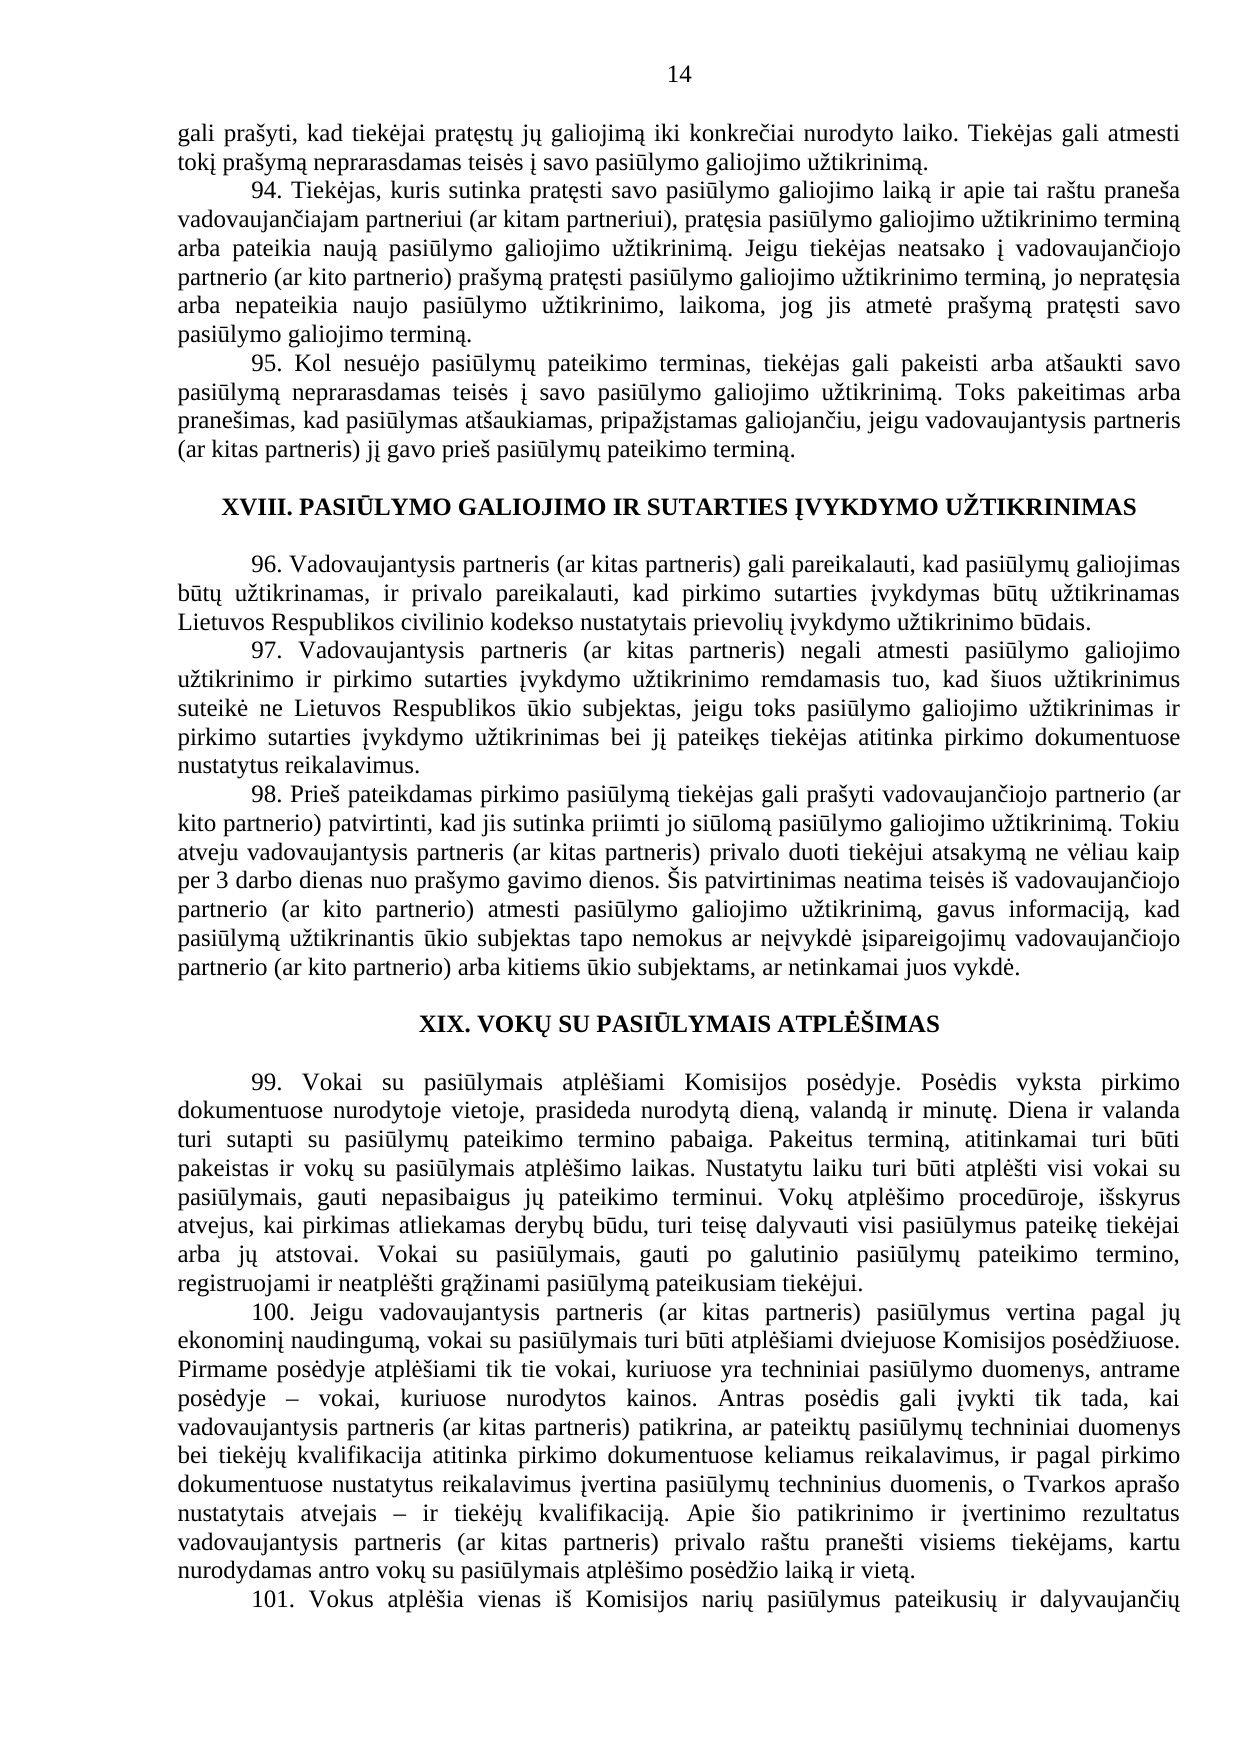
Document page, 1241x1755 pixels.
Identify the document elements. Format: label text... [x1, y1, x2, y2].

text 100. Jeigu vadovaujantysis partneris (ar kitas partneris) pasiūlymus vertina pagal jų ekonominį naudingumą, vokai su pasiūlymais turi būti atplėšiami dviejuose Komisijos posėdžiuose. Pirmame posėdyje atplėšiami tik tie vokai, kuriuose yra techniniai pasiūlymo duomenys, antrame posėdyje – vokai, kuriuose nurodytos kainos. Antras posėdis gali įvykti tik tada, kai vadovaujantysis partneris (ar kitas partneris) patikrina, ar pateiktų pasiūlymų techniniai duomenys bei tiekėjų kvalifikacija atitinka pirkimo dokumentuose keliamus reikalavimus, ir pagal pirkimo dokumentuose nustatytus reikalavimus įvertina pasiūlymų techninius duomenis, o Tvarkos aprašo nustatytais atvejais – ir tiekėjų kvalifikaciją. Apie šio patikrinimo ir įvertinimo rezultatus vadovaujantysis partneris (ar kitas partneris) privalo raštu pranešti visiems tiekėjams, kartu nurodydamas antro vokų su pasiūlymais atplėšimo posėdžio laiką ir vietą. [177, 1297, 1181, 1584]
text 99. Vokai su pasiūlymais atplėšiami Komisijos posėdyje. Posėdis vyksta pirkimo dokumentuose nurodytoje vietoje, prasideda nurodytą dieną, valandą ir minutę. Diena ir valanda turi sutapti su pasiūlymų pateikimo termino pabaiga. Pakeitus terminą, atitinkamai turi būti pakeistas ir vokų su pasiūlymais atplėšimo laikas. Nustatytu laiku turi būti atplėšti visi vokai su pasiūlymais, gauti nepasibaigus jų pateikimo terminui. Vokų atplėšimo procedūroje, išskyrus atvejus, kai pirkimas atliekamas derybų būdu, turi teisę dalyvauti visi pasiūlymus pateikę tiekėjai arba jų atstovai. Vokai su pasiūlymais, gauti po galutinio pasiūlymų pateikimo termino, registruojami ir neatplėšti grąžinami pasiūlymą pateikusiam tiekėjui. [177, 1067, 1181, 1297]
text 101. Vokus atplėšia vienas iš Komisijos narių pasiūlymus pateikusių ir dalyvaujančių [177, 1584, 1181, 1613]
text 97. Vadovaujantysis partneris (ar kitas partneris) negali atmesti pasiūlymo galiojimo užtikrinimo ir pirkimo sutarties įvykdymo užtikrinimo remdamasis tuo, kad šiuos užtikrinimus suteikė ne Lietuvos Respublikos ūkio subjektas, jeigu toks pasiūlymo galiojimo užtikrinimas ir pirkimo sutarties įvykdymo užtikrinimas bei jį pateikęs tiekėjas atitinka pirkimo dokumentuose nustatytus reikalavimus. [177, 636, 1181, 779]
text XIX. VOKŲ SU PASIŪLYMAIS ATPLĖŠIMAS [177, 1009, 1181, 1038]
text 94. Tiekėjas, kuris sutinka pratęsti savo pasiūlymo galiojimo laiką ir apie tai raštu praneša vadovaujančiajam partneriui (ar kitam partneriui), pratęsia pasiūlymo galiojimo užtikrinimo terminą arba pateikia naują pasiūlymo galiojimo užtikrinimą. Jeigu tiekėjas neatsako į vadovaujančiojo partnerio (ar kito partnerio) prašymą pratęsti pasiūlymo galiojimo užtikrinimo terminą, jo nepratęsia arba nepateikia naujo pasiūlymo užtikrinimo, laikoma, jog jis atmetė prašymą pratęsti savo pasiūlymo galiojimo terminą. [177, 176, 1181, 348]
text gali prašyti, kad tiekėjai pratęstų jų galiojimą iki konkrečiai nurodyto laiko. Tiekėjas gali atmesti tokį prašymą neprarasdamas teisės į savo pasiūlymo galiojimo užtikrinimą. [177, 118, 1181, 176]
text 95. Kol nesuėjo pasiūlymų pateikimo terminas, tiekėjas gali pakeisti arba atšaukti savo pasiūlymą neprarasdamas teisės į savo pasiūlymo galiojimo užtikrinimą. Toks pakeitimas arba pranešimas, kad pasiūlymas atšaukiamas, pripažįstamas galiojančiu, jeigu vadovaujantysis partneris (ar kitas partneris) jį gavo prieš pasiūlymų pateikimo terminą. [177, 348, 1181, 463]
text 96. Vadovaujantysis partneris (ar kitas partneris) gali pareikalauti, kad pasiūlymų galiojimas būtų užtikrinamas, ir privalo pareikalauti, kad pirkimo sutarties įvykdymas būtų užtikrinamas Lietuvos Respublikos civilinio kodekso nustatytais prievolių įvykdymo užtikrinimo būdais. [177, 549, 1181, 636]
text 98. Prieš pateikdamas pirkimo pasiūlymą tiekėjas gali prašyti vadovaujančiojo partnerio (ar kito partnerio) patvirtinti, kad jis sutinka priimti jo siūlomą pasiūlymo galiojimo užtikrinimą. Tokiu atveju vadovaujantysis partneris (ar kitas partneris) privalo duoti tiekėjui atsakymą ne vėliau kaip per 3 darbo dienas nuo prašymo gavimo dienos. Šis patvirtinimas neatima teisės iš vadovaujančiojo partnerio (ar kito partnerio) atmesti pasiūlymo galiojimo užtikrinimą, gavus informaciją, kad pasiūlymą užtikrinantis ūkio subjektas tapo nemokus ar neįvykdė įsipareigojimų vadovaujančiojo partnerio (ar kito partnerio) arba kitiems ūkio subjektams, ar netinkamai juos vykdė. [177, 779, 1181, 981]
text XVIII. PASIŪLYMO GALIOJIMO IR SUTARTIES ĮVYKDYMO UŽTIKRINIMAS [177, 492, 1181, 521]
